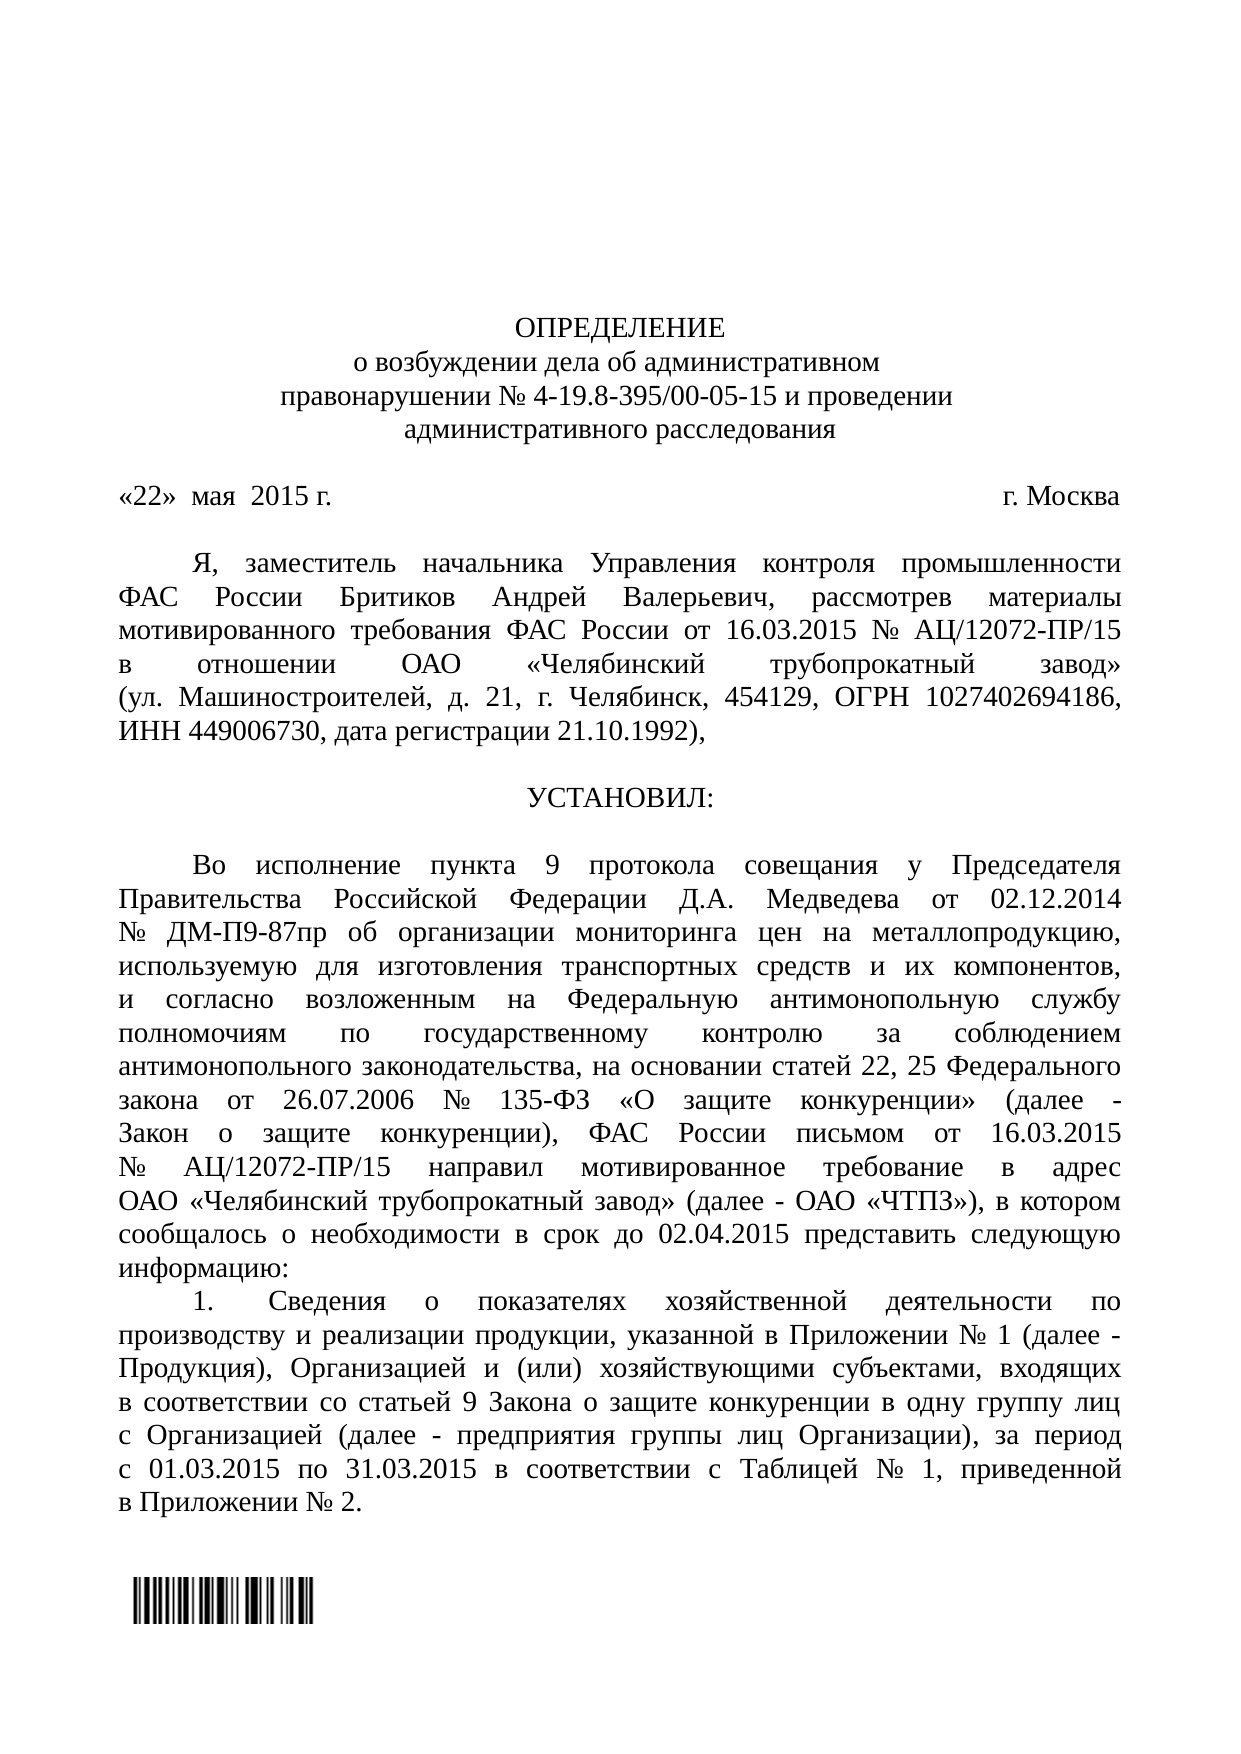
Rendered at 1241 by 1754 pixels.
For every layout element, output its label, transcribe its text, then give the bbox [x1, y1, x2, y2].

text «22» мая 2015 г. г. Москва [118, 478, 1122, 512]
text ОПРЕДЕЛЕНИЕ [118, 311, 1122, 344]
text правонарушении № 4-19.8-395/00-05-15 и проведении [118, 378, 1122, 411]
picture [118, 1577, 331, 1624]
list Сведения о показателях хозяйственной деятельности по производству и реализации продукции, указанной в Приложении № 1 (далее - Продукция), Организацией и (или) хозяйствующими субъектами, входящих в соответствии со статьей 9 Закона о защите конкуренции в одну группу лиц с Организацией (далее - предприятия группы лиц Организации), за период с 01.03.2015 по 31.03.2015 в соответствии с Таблицей № 1, приведенной в Приложении № 2. [118, 1283, 1122, 1518]
text административного расследования [118, 411, 1122, 445]
text УСТАНОВИЛ: [118, 780, 1122, 814]
text о возбуждении дела об административном [118, 344, 1122, 378]
text Во исполнение пункта 9 протокола совещания у Председателя Правительства Российской Федерации Д.А. Медведева от 02.12.2014 № ДМ-П9-87пр об организации мониторинга цен на металлопродукцию, используемую для изготовления транспортных средств и их компонентов, и согласно возложенным на Федеральную антимонопольную службу полномочиям по государственному контролю за соблюдением антимонопольного законодательства, на основании статей 22, 25 Федерального закона от 26.07.2006 № 135-ФЗ «О защите конкуренции» (далее - Закон о защите конкуренции), ФАС России письмом от 16.03.2015 № АЦ/12072-ПР/15 направил мотивированное требование в адрес ОАО «Челябинский трубопрокатный завод» (далее - ОАО «ЧТПЗ»), в котором сообщалось о необходимости в срок до 02.04.2015 представить следующую информацию: [118, 847, 1122, 1283]
text Я, заместитель начальника Управления контроля промышленности ФАС России Бритиков Андрей Валерьевич, рассмотрев материалы мотивированного требования ФАС России от 16.03.2015 № АЦ/12072-ПР/15 в отношении ОАО «Челябинский трубопрокатный завод» (ул. Машиностроителей, д. 21, г. Челябинск, 454129, ОГРН 1027402694186, ИНН 449006730, дата регистрации 21.10.1992), [118, 545, 1122, 747]
